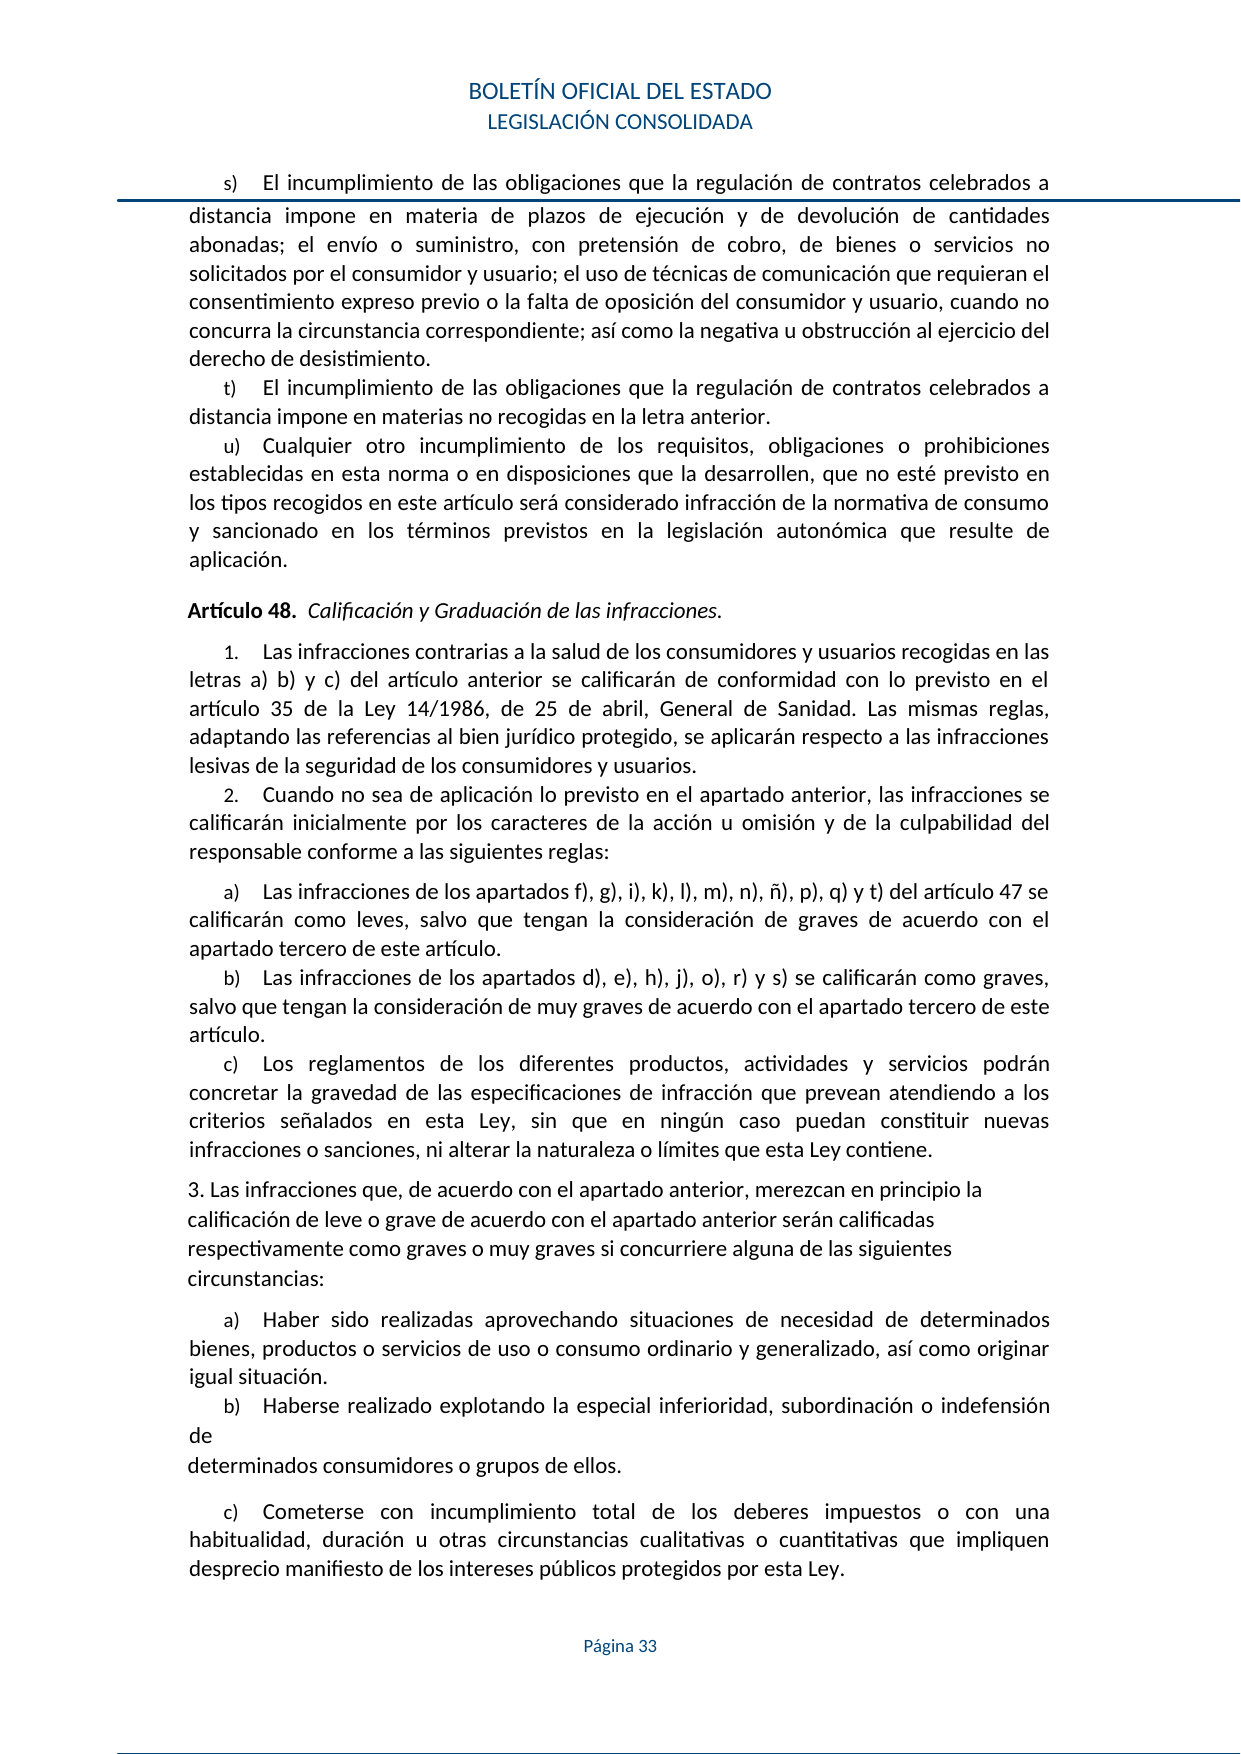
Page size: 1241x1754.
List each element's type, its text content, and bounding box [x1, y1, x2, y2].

list Haber sido realizadas aprovechando situaciones de necesidad de determinados bienes, productos o servicios de uso o consumo ordinario y generalizado, así como originar igual situación. [189, 1305, 1051, 1390]
text 3. Las infracciones que, de acuerdo con el apartado anterior, merezcan en principio la calificación de leve o grave de acuerdo con el apartado anterior serán calificadas respectivamente como graves o muy graves si concurriere alguna de las siguientes circunstancias: [187, 1175, 1051, 1292]
list Cuando no sea de aplicación lo previsto en el apartado anterior, las infracciones se calificarán inicialmente por los caracteres de la acción u omisión y de la culpabilidad del responsable conforme a las siguientes reglas: [189, 780, 1051, 865]
list Las infracciones de los apartados f), g), i), k), l), m), n), ñ), p), q) y t) del artículo 47 se calificarán como leves, salvo que tengan la consideración de graves de acuerdo con el apartado tercero de este artículo. [189, 877, 1051, 962]
text determinados consumidores o grupos de ellos. [187, 1451, 1051, 1479]
list Los reglamentos de los diferentes productos, actividades y servicios podrán concretar la gravedad de las especificaciones de infracción que prevean atendiendo a los criterios señalados en esta Ley, sin que en ningún caso puedan constituir nuevas infracciones o sanciones, ni alterar la naturaleza o límites que esta Ley contiene. [189, 1049, 1051, 1163]
list El incumplimiento de las obligaciones que la regulación de contratos celebrados a distancia impone en materia de plazos de ejecución y de devolución de cantidades abonadas; el envío o suministro, con pretensión de cobro, de bienes o servicios no solicitados por el consumidor y usuario; el uso de técnicas de comunicación que requieran el consentimiento expreso previo o la falta de oposición del consumidor y usuario, cuando no concurra la circunstancia correspondiente; así como la negativa u obstrucción al ejercicio del derecho de desistimiento. [189, 202, 1051, 372]
list Cometerse con incumplimiento total de los deberes impuestos o con una habitualidad, duración u otras circunstancias cualitativas o cuantitativas que impliquen desprecio manifiesto de los intereses públicos protegidos por esta Ley. [189, 1497, 1051, 1582]
list Cualquier otro incumplimiento de los requisitos, obligaciones o prohibiciones establecidas en esta norma o en disposiciones que la desarrollen, que no esté previsto en los tipos recogidos en este artículo será considerado infracción de la normativa de consumo y sancionado en los términos previstos en la legislación autonómica que resulte de aplicación. [189, 431, 1051, 573]
list Las infracciones contrarias a la salud de los consumidores y usuarios recogidas en las letras a) b) y c) del artículo anterior se calificarán de conformidad con lo previsto en el artículo 35 de la Ley 14/1986, de 25 de abril, General de Sanidad. Las mismas reglas, adaptando las referencias al bien jurídico protegido, se aplicarán respecto a las infracciones lesivas de la seguridad de los consumidores y usuarios. [189, 637, 1051, 779]
text Artículo 48. Calificación y Graduación de las infracciones. [187, 596, 1051, 624]
list El incumplimiento de las obligaciones que la regulación de contratos celebrados a distancia impone en materias no recogidas en la letra anterior. [189, 373, 1051, 430]
list Haberse realizado explotando la especial inferioridad, subordinación o indefensión de [189, 1391, 1051, 1449]
list El incumplimiento de las obligaciones que la regulación de contratos celebrados a distancia impone en materia de plazos de ejecución y de devolución de cantidades abonadas; el envío o suministro, con pretensión de cobro, de bienes o servicios no solicitados por el consumidor y usuario; el uso de técnicas de comunicación que requieran el consentimiento expreso previo o la falta de oposición del consumidor y usuario, cuando no concurra la circunstancia correspondiente; así como la negativa u obstrucción al ejercicio del derecho de desistimiento. [189, 168, 1051, 199]
list Las infracciones de los apartados d), e), h), j), o), r) y s) se calificarán como graves, salvo que tengan la consideración de muy graves de acuerdo con el apartado tercero de este artículo. [189, 963, 1051, 1048]
